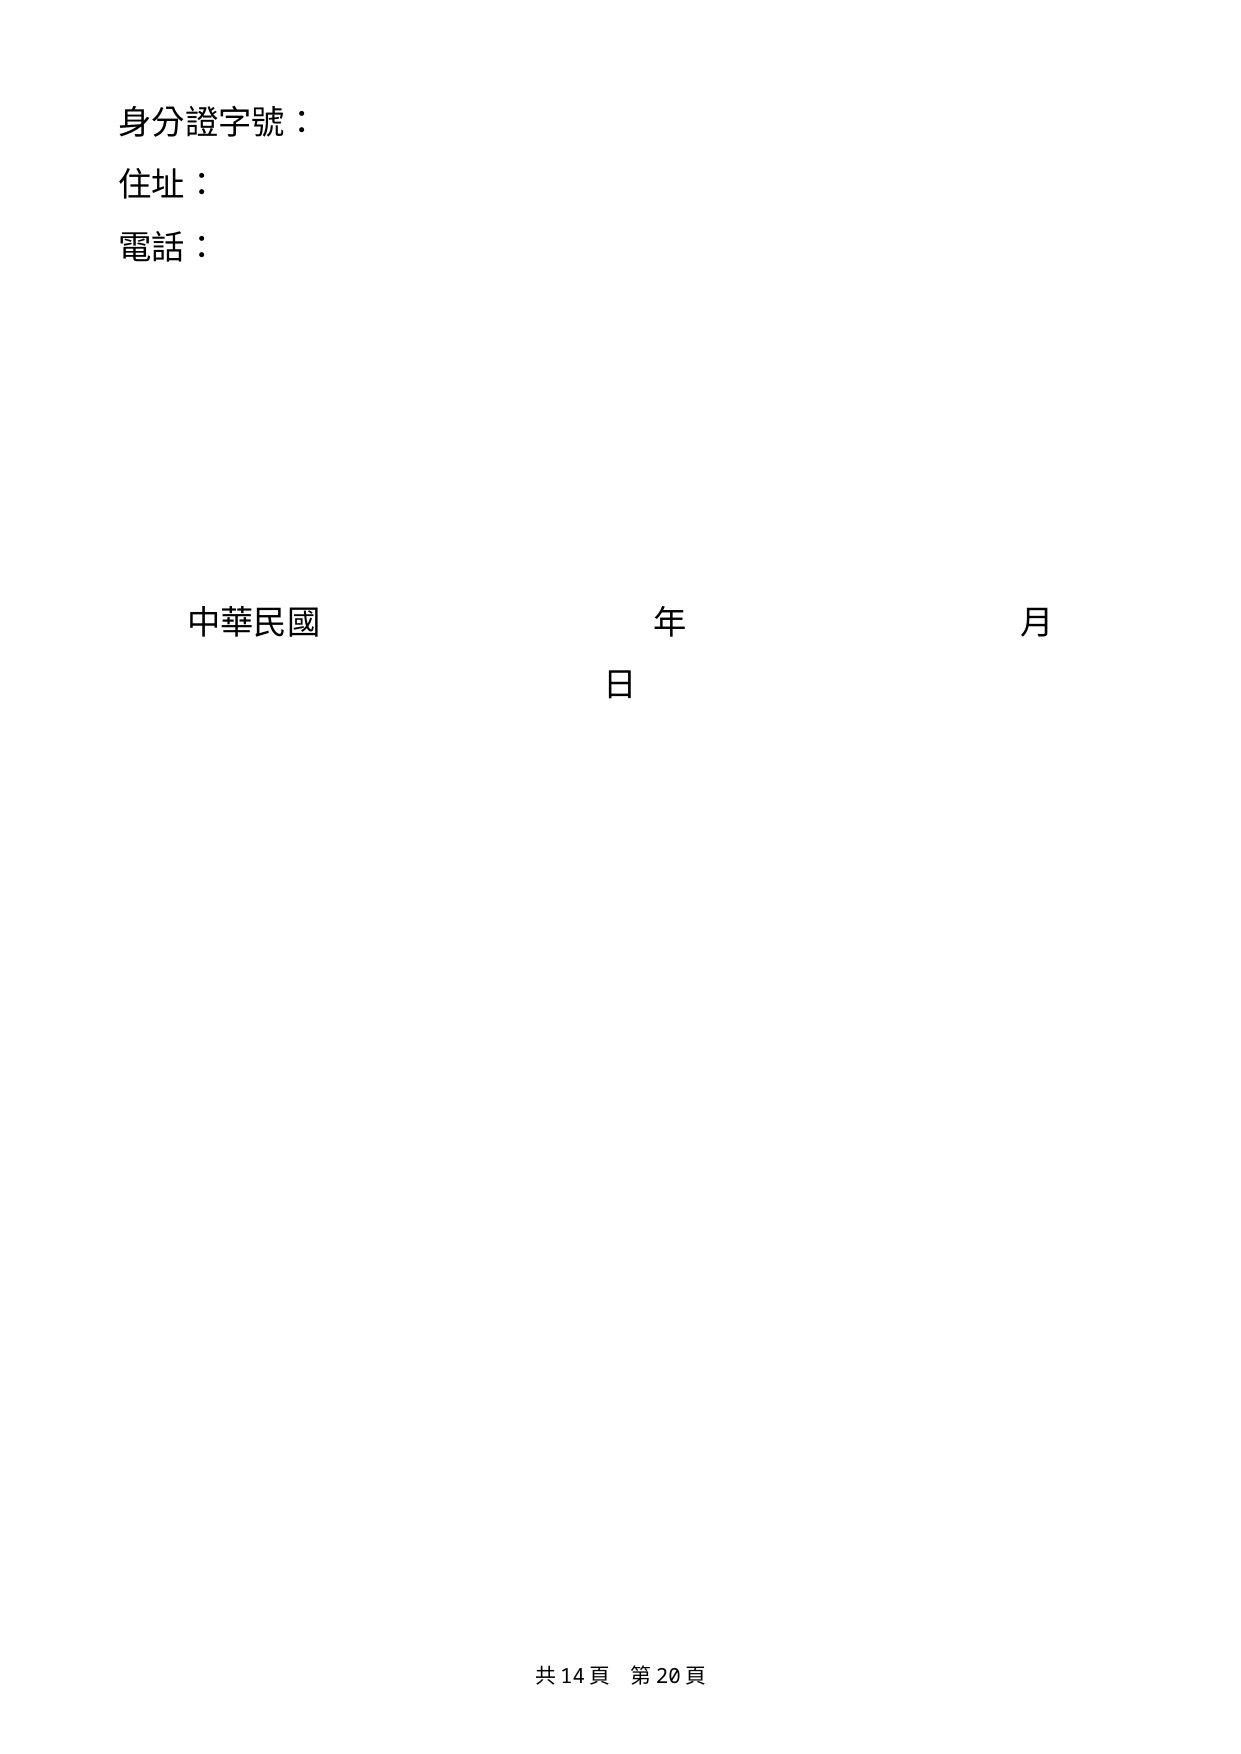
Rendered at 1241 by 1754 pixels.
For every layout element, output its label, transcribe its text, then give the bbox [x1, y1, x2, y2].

text 住址： [118, 141, 1122, 203]
text 中華民國 年 月 日 [118, 578, 1122, 703]
text 電話： [118, 203, 1122, 266]
text 身分證字號： [118, 78, 1122, 141]
